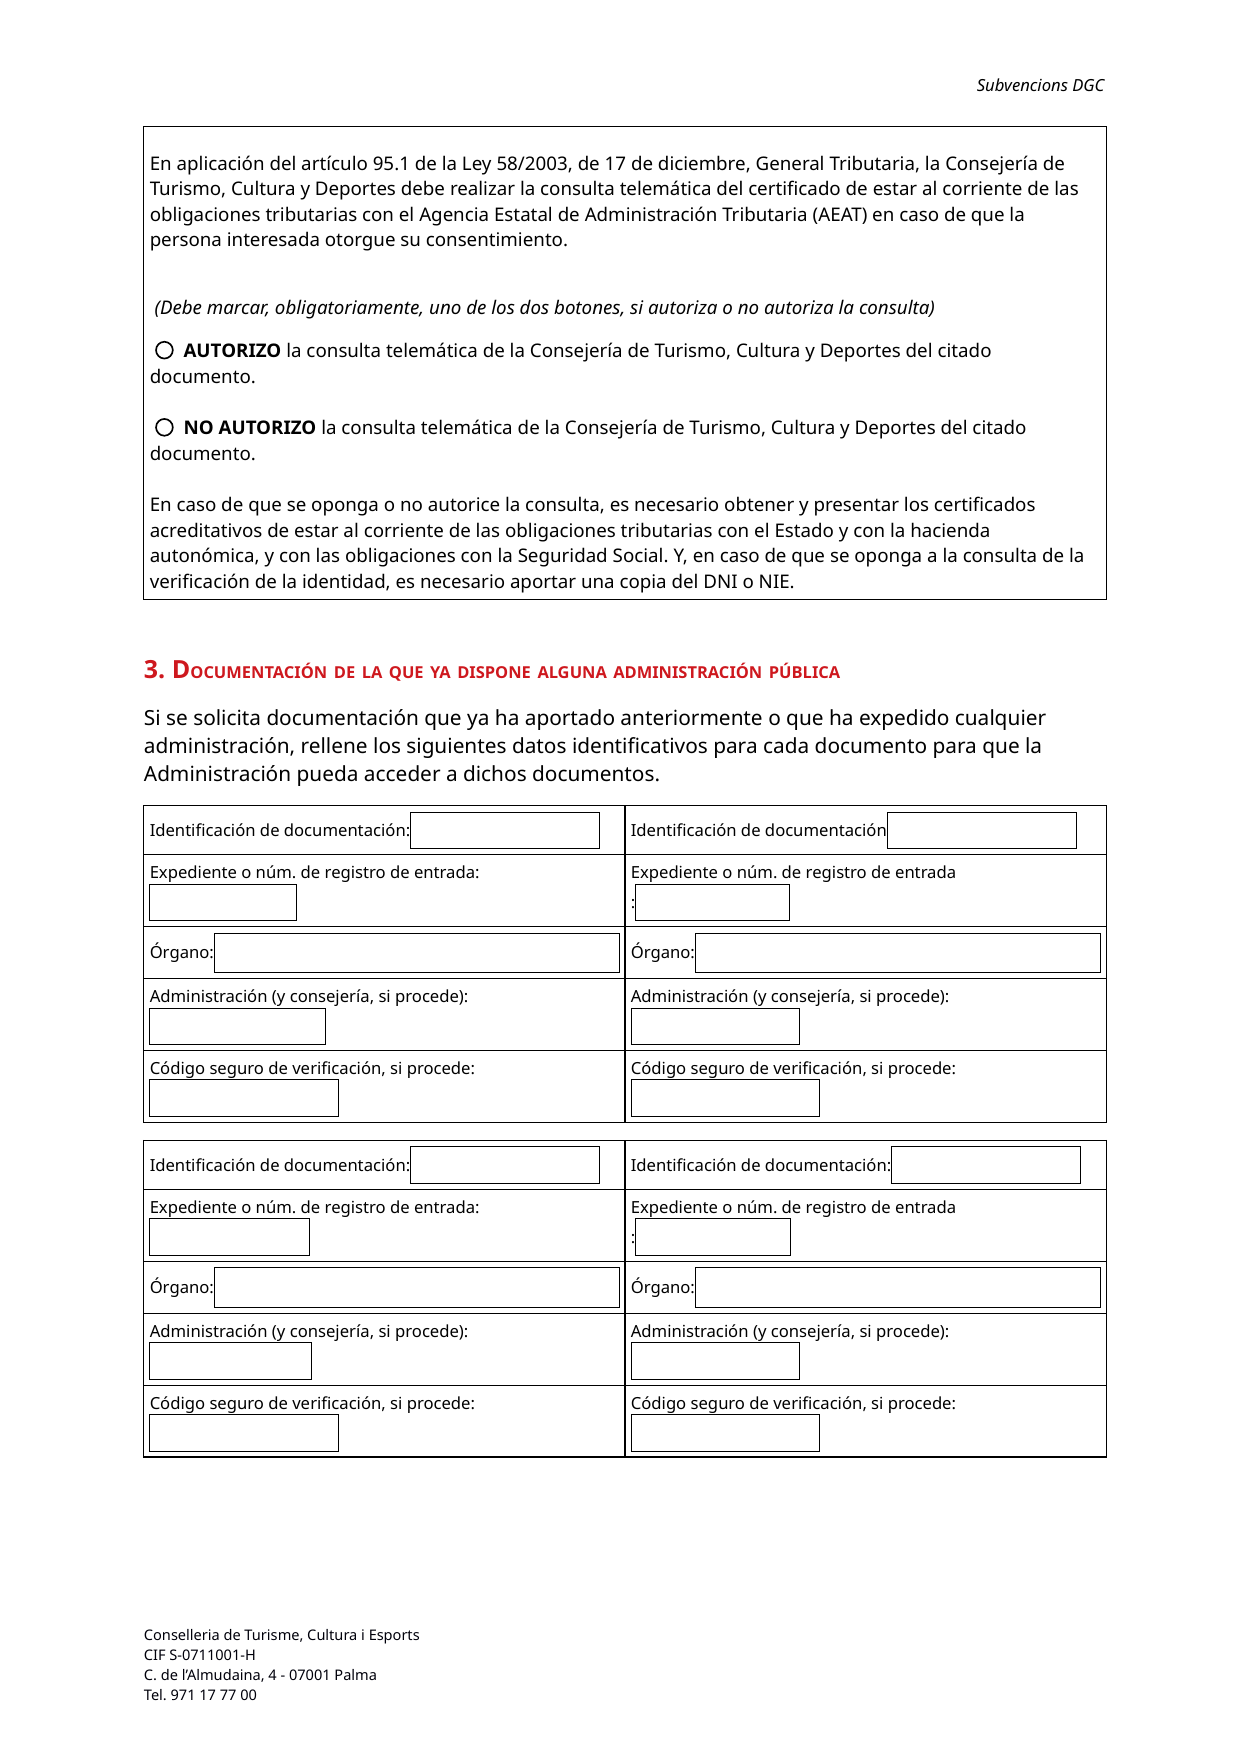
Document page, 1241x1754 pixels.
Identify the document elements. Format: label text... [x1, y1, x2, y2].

table_cell Órgano: [626, 1262, 1106, 1313]
table_cell Expediente o núm. de registro de entrada : [626, 1190, 1106, 1261]
table_cell Administración (y consejería, si procede): [144, 979, 624, 1050]
table_cell Órgano: [144, 927, 624, 978]
text Si se solicita documentación que ya ha aportado anteriormente o que ha expedido cualquier administración, rellene los siguientes datos identificativos para cada documento para que la Administración pueda acceder a dichos documentos. [144, 703, 1106, 788]
table_cell Código seguro de verificación, si procede: [626, 1386, 1106, 1456]
table_header En aplicación del artículo 95.1 de la Ley 58/2003, de 17 de diciembre, General Tributaria, la Consejería de Turismo, Cultura y Deportes debe realizar la consulta telemática del certificado de estar al corriente de las obligaciones tributarias con el Agencia Estatal de Administración Tributaria (AEAT) en caso de que la persona interesada otorgue su consentimiento. (Debe marcar, obligatoriamente, uno de los dos botones, si autoriza o no autoriza la consulta) AUTORIZO la consulta telemática de la Consejería de Turismo, Cultura y Deportes del citado documento. NO AUTORIZO la consulta telemática de la Consejería de Turismo, Cultura y Deportes del citado documento. En caso de que se oponga o no autorice la consulta, es necesario obtener y presentar los certificados acreditativos de estar al corriente de las obligaciones tributarias con el Estado y con la hacienda autonómica, y con las obligaciones con la Seguridad Social. Y, en caso de que se oponga a la consulta de la verificación de la identidad, es necesario aportar una copia del DNI o NIE. [144, 127, 1106, 599]
table_cell Órgano: [626, 927, 1106, 978]
table_cell Código seguro de verificación, si procede: [144, 1051, 624, 1122]
table_header Identificación de documentación: [144, 1141, 624, 1189]
table_cell Código seguro de verificación, si procede: [626, 1051, 1106, 1122]
table_cell Expediente o núm. de registro de entrada: [144, 855, 624, 926]
table_cell Administración (y consejería, si procede): [626, 979, 1106, 1050]
table_header Identificación de documentación: [144, 806, 624, 854]
table_cell Código seguro de verificación, si procede: [144, 1386, 624, 1456]
table_cell Órgano: [144, 1262, 624, 1313]
table_cell Administración (y consejería, si procede): [144, 1314, 624, 1384]
text 3. Documentación de la que ya dispone alguna administración pública [144, 652, 1106, 686]
table_cell Expediente o núm. de registro de entrada : [626, 855, 1106, 926]
table_cell Expediente o núm. de registro de entrada: [144, 1190, 624, 1261]
table_header Identificación de documentación [626, 806, 1106, 854]
table_header Identificación de documentación: [626, 1141, 1106, 1189]
table_cell Administración (y consejería, si procede): [626, 1314, 1106, 1384]
